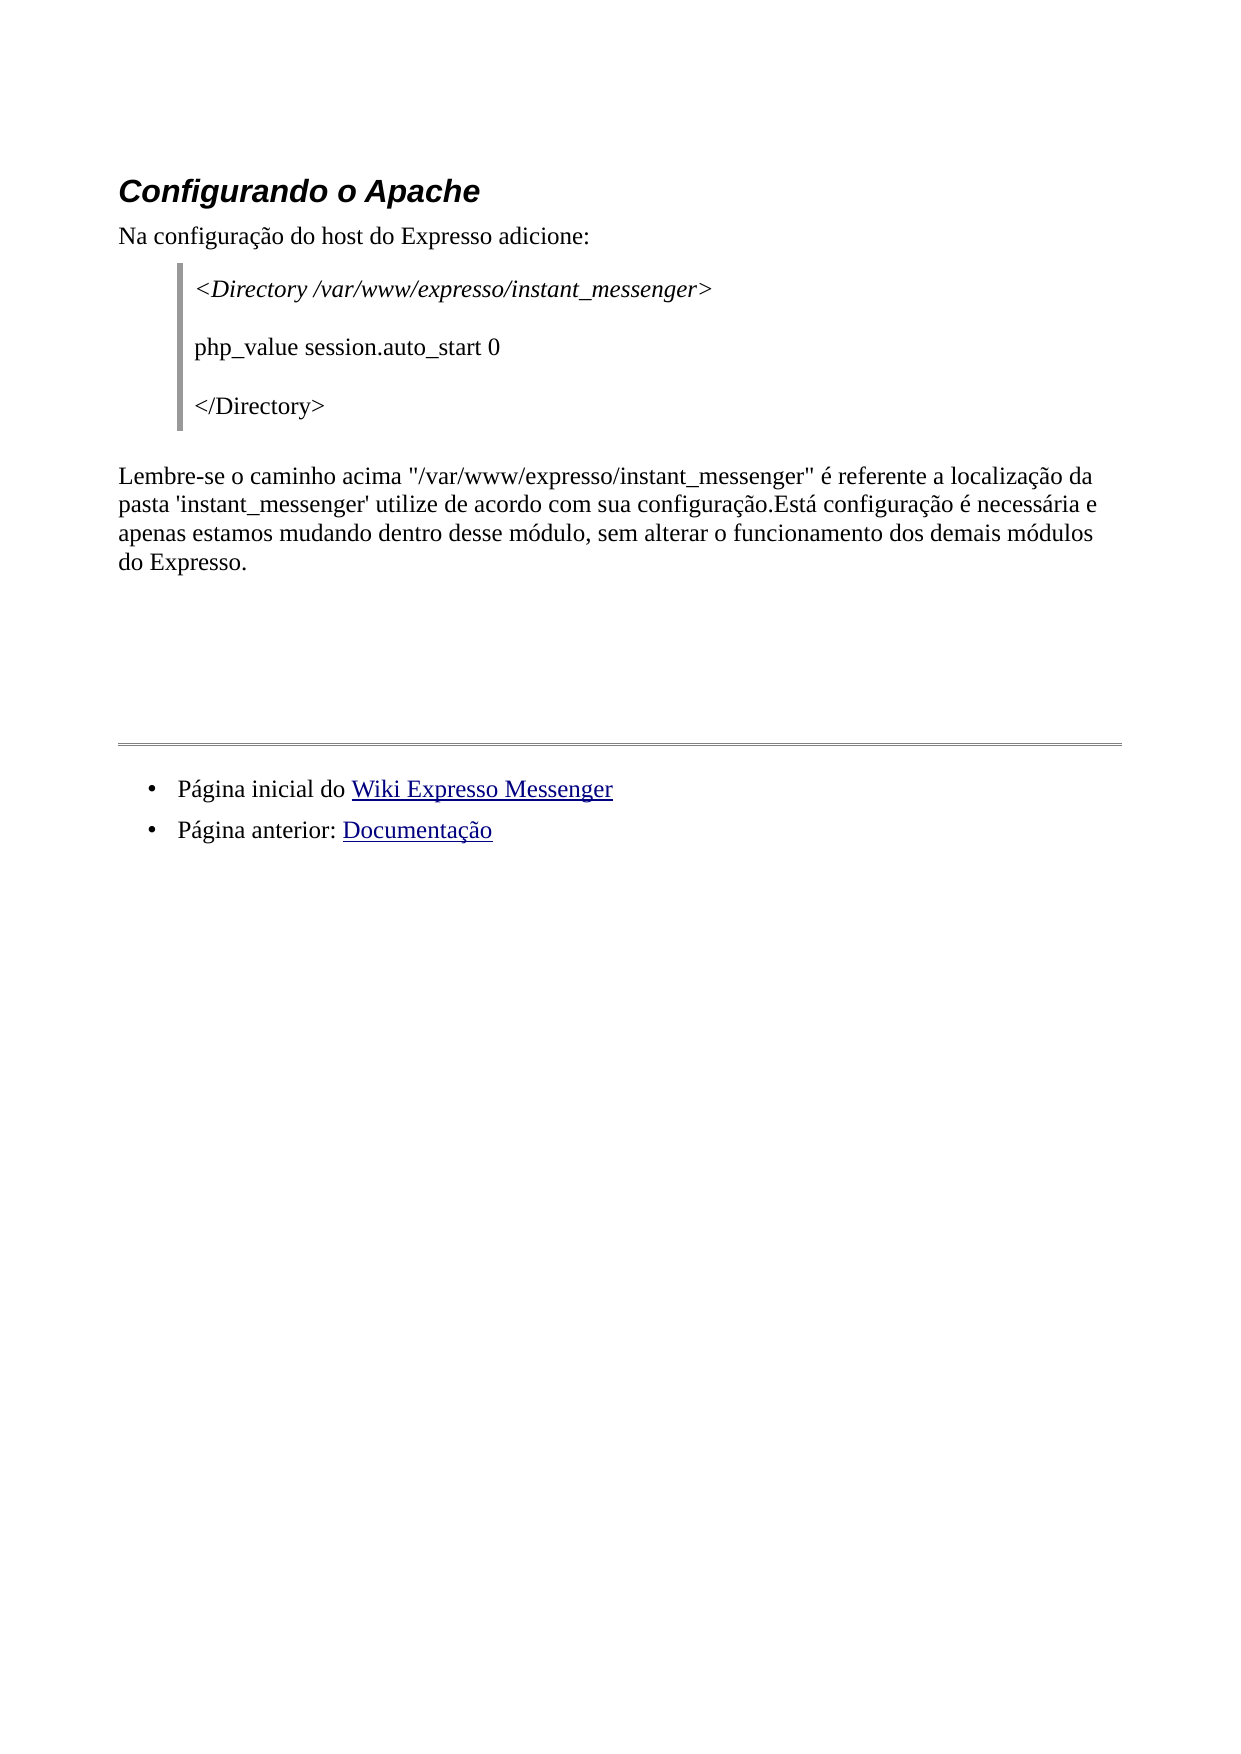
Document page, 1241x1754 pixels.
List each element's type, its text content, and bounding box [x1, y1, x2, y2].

text </Directory> [183, 379, 1063, 431]
subtitle Configurando o Apache [118, 172, 1122, 209]
text Lembre-se o caminho acima "/var/www/expresso/instant_messenger" é referente a localização da pasta 'instant_messenger' utilize de acordo com sua configuração.Está configuração é necessária e apenas estamos mudando dentro desse módulo, sem alterar o funcionamento dos demais módulos do Expresso. [118, 461, 1122, 576]
list Página inicial do Wiki Expresso Messenger [148, 774, 1122, 803]
text php_value session.auto_start 0 [183, 321, 1063, 361]
list Página anterior: Documentação [148, 816, 1122, 844]
text <Directory /var/www/expresso/instant_messenger> [177, 262, 1063, 303]
text Na configuração do host do Expresso adicione: [118, 221, 1122, 250]
